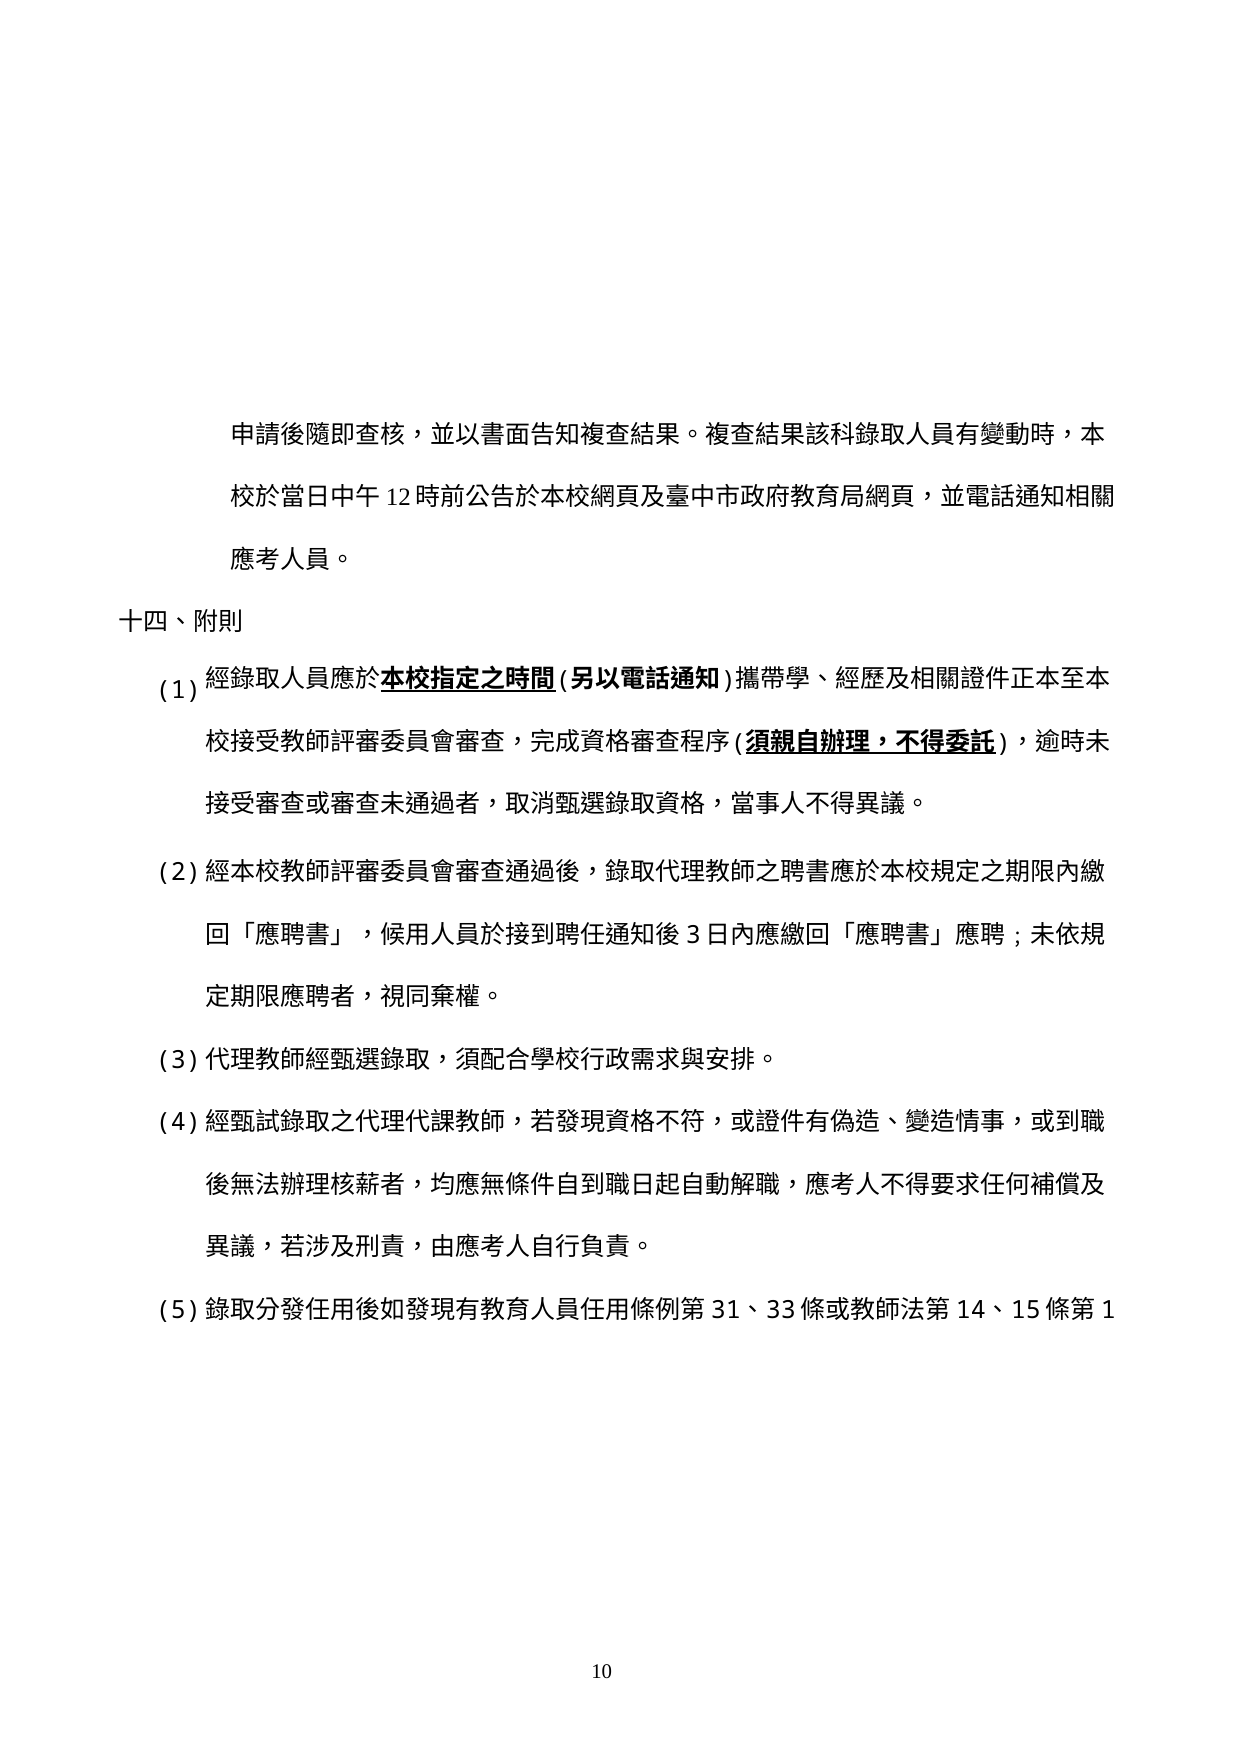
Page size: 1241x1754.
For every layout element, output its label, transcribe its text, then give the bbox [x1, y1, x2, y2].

list 經錄取人員應於本校指定之時間(另以電話通知)攜帶學、經歷及相關證件正本至本校接受教師評審委員會審查，完成資格審查程序(須親自辦理，不得委託)，逾時未接受審查或審查未通過者，取消甄選錄取資格，當事人不得異議。 [156, 641, 1122, 828]
list 錄取分發任用後如發現有教育人員任用條例第31、33條或教師法第14、15條第1 [156, 1266, 1122, 1328]
text 十四、附則 [118, 578, 1122, 641]
text 申請後隨即查核，並以書面告知複查結果。複查結果該科錄取人員有變動時，本校於當日中午12時前公告於本校網頁及臺中市政府教育局網頁，並電話通知相關應考人員。 [231, 391, 1122, 578]
list 經本校教師評審委員會審查通過後，錄取代理教師之聘書應於本校規定之期限內繳回「應聘書」，候用人員於接到聘任通知後3日內應繳回「應聘書」應聘﹔未依規定期限應聘者，視同棄權。 [156, 828, 1122, 1016]
list 經甄試錄取之代理代課教師，若發現資格不符，或證件有偽造、變造情事，或到職後無法辦理核薪者，均應無條件自到職日起自動解職，應考人不得要求任何補償及異議，若涉及刑責，由應考人自行負責。 [156, 1078, 1122, 1266]
list 代理教師經甄選錄取，須配合學校行政需求與安排。 [156, 1016, 1122, 1078]
